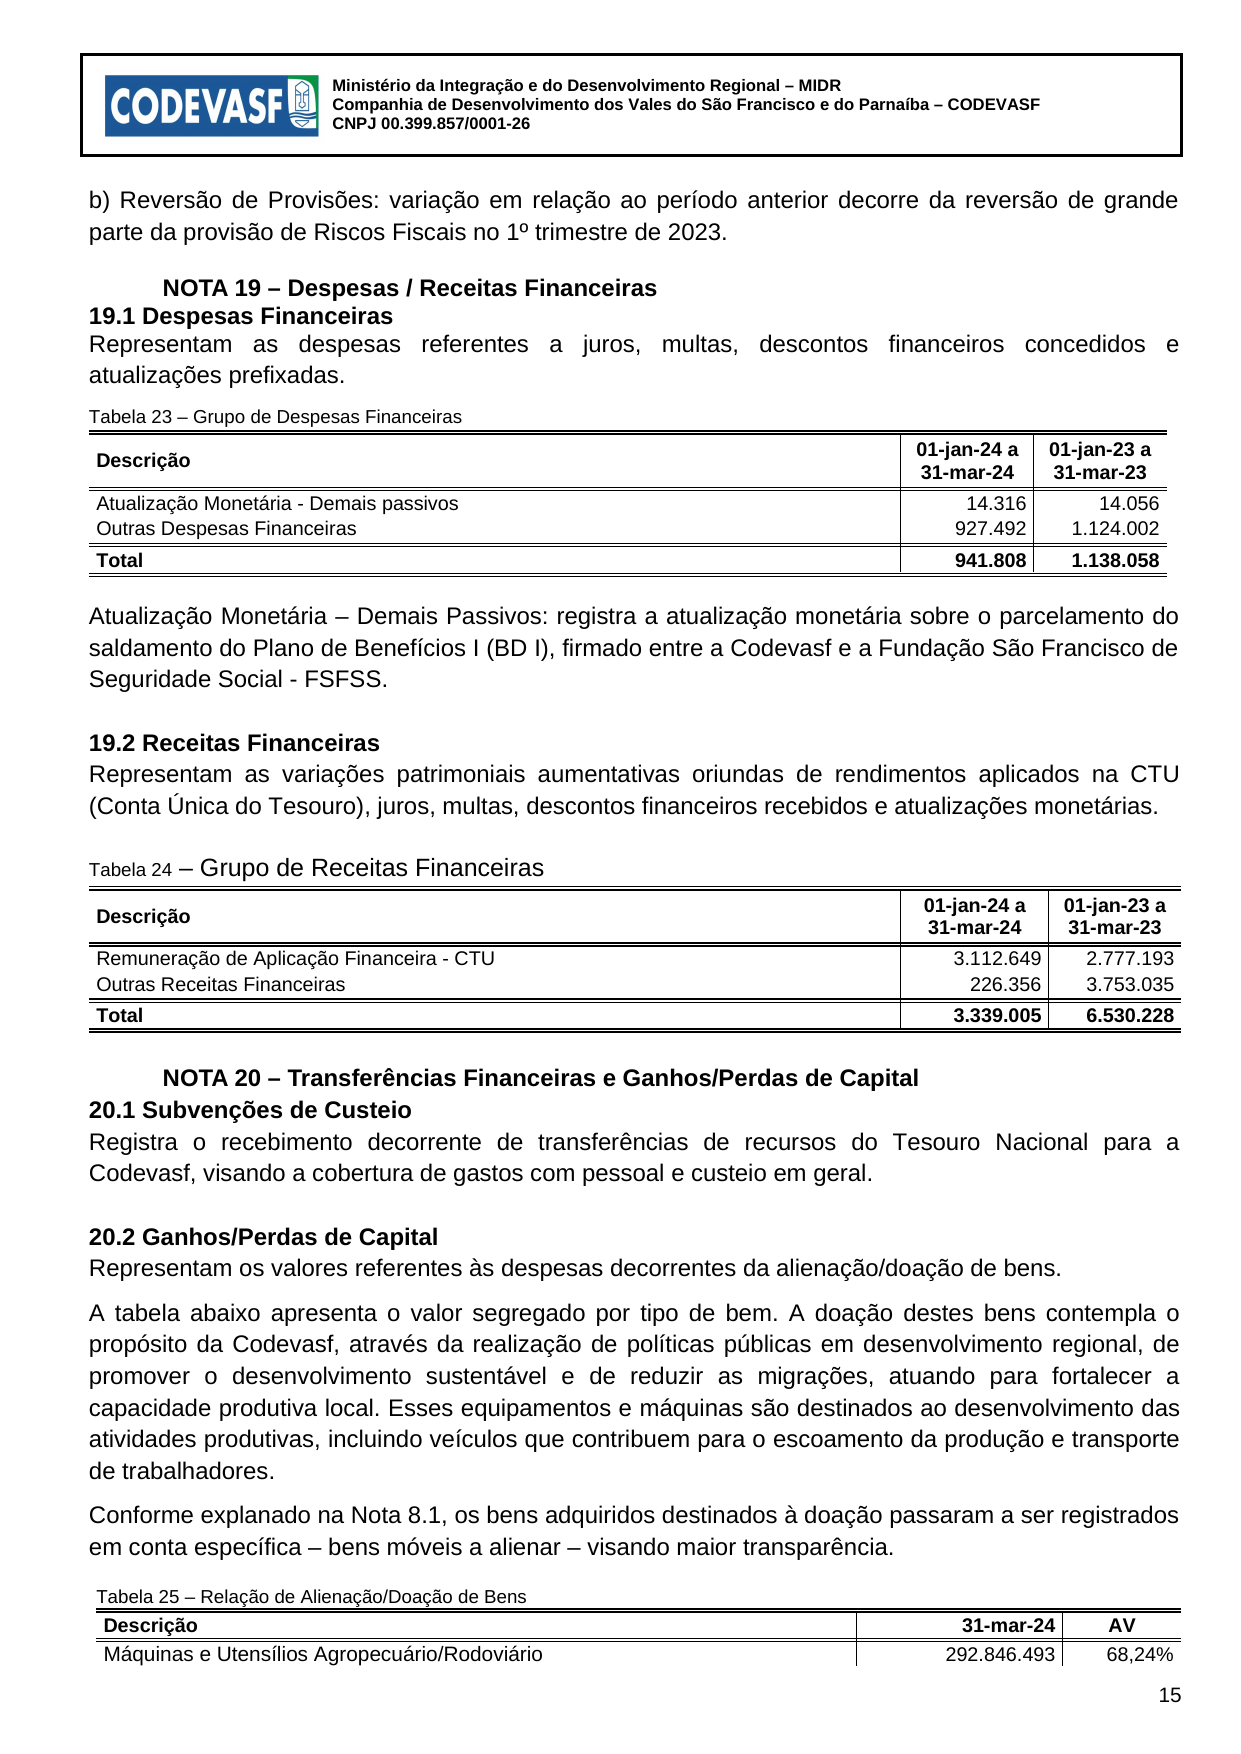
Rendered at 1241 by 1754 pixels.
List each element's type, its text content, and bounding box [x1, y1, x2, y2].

text Representam as despesas referentes a juros, multas, descontos financeiros concedidos e atualizações prefixadas. [89, 329, 1181, 389]
text Representam as variações patrimoniais aumentativas oriundas de rendimentos aplicados na CTU (Conta Única do Tesouro), juros, multas, descontos financeiros recebidos e atualizações monetárias. [89, 760, 1181, 819]
table_cell Máquinas e Utensílios Agropecuário/Rodoviário [96, 1642, 856, 1666]
text Registra o recebimento decorrente de transferências de recursos do Tesouro Nacional para a Codevasf, visando a cobertura de gastos com pessoal e custeio em geral. [89, 1128, 1181, 1187]
table_cell Atualização Monetária - Demais passivos [89, 491, 900, 514]
picture [99, 69, 325, 145]
text Tabela 24 – Grupo de Receitas Financeiras [89, 853, 1181, 881]
table_cell 1.124.002 [1034, 515, 1167, 543]
table_cell 1.138.058 [1034, 547, 1167, 572]
text 20.1 Subvenções de Custeio [89, 1096, 1181, 1123]
table_header Descrição [96, 1613, 856, 1637]
text b) Reversão de Provisões: variação em relação ao período anterior decorre da reversão de grande parte da provisão de Riscos Fiscais no 1º trimestre de 2023. [89, 186, 1181, 245]
table_cell Outras Receitas Financeiras [89, 970, 900, 998]
table_cell 3.753.035 [1049, 970, 1181, 998]
text 20.2 Ganhos/Perdas de Capital [89, 1223, 1181, 1250]
table_cell 14.316 [901, 491, 1033, 514]
table_cell 14.056 [1034, 491, 1167, 514]
text A tabela abaixo apresenta o valor segregado por tipo de bem. A doação destes bens contempla o propósito da Codevasf, através da realização de políticas públicas em desenvolvimento regional, de promover o desenvolvimento sustentável e de reduzir as migrações, atuando para fortalecer a capacidade produtiva local. Esses equipamentos e máquinas são destinados ao desenvolvimento das atividades produtivas, incluindo veículos que contribuem para o escoamento da produção e transporte de trabalhadores. [89, 1298, 1181, 1484]
table_cell 68,24% [1063, 1642, 1181, 1666]
table_header 01-jan-24 a 31-mar-24 [901, 891, 1048, 942]
table_header Descrição [89, 435, 900, 486]
table_header AV [1063, 1613, 1181, 1637]
table_cell Outras Despesas Financeiras [89, 515, 900, 543]
table_cell 2.777.193 [1049, 947, 1181, 970]
text 19.1 Despesas Financeiras [89, 302, 1181, 329]
table_cell 6.530.228 [1049, 1003, 1181, 1028]
table_cell 3.112.649 [901, 947, 1048, 970]
table_cell 941.808 [901, 547, 1033, 572]
subtitle NOTA 19 – Despesas / Receitas Financeiras [89, 274, 1181, 302]
table_header Descrição [89, 891, 900, 942]
table_cell Remuneração de Aplicação Financeira - CTU [89, 947, 900, 970]
text Representam os valores referentes às despesas decorrentes da alienação/doação de bens. [89, 1254, 1181, 1282]
text Conforme explanado na Nota 8.1, os bens adquiridos destinados à doação passaram a ser registrados em conta específica – bens móveis a alienar – visando maior transparência. [89, 1501, 1181, 1560]
table_cell 927.492 [901, 515, 1033, 543]
text 19.2 Receitas Financeiras [89, 728, 1181, 756]
text Tabela 23 – Grupo de Despesas Financeiras [89, 405, 1181, 427]
table_header Tabela 25 – Relação de Alienação/Doação de Bens [89, 1586, 1196, 1666]
subtitle NOTA 20 – Transferências Financeiras e Ganhos/Perdas de Capital [89, 1064, 1181, 1092]
table_header 01-jan-24 a 31-mar-24 [901, 435, 1033, 486]
table_cell 3.339.005 [901, 1003, 1048, 1028]
table_cell Total [89, 547, 900, 572]
table_cell 292.846.493 [857, 1642, 1062, 1666]
table_cell 226.356 [901, 970, 1048, 998]
table_header 31-mar-24 [857, 1613, 1062, 1637]
table_cell Total [89, 1003, 900, 1028]
table_header 01-jan-23 a 31-mar-23 [1049, 891, 1181, 942]
text Atualização Monetária – Demais Passivos: registra a atualização monetária sobre o parcelamento do saldamento do Plano de Benefícios I (BD I), firmado entre a Codevasf e a Fundação São Francisco de Seguridade Social - FSFSS. [89, 602, 1181, 693]
table_header 01-jan-23 a 31-mar-23 [1034, 435, 1167, 486]
table_header [1196, 1586, 1240, 1666]
